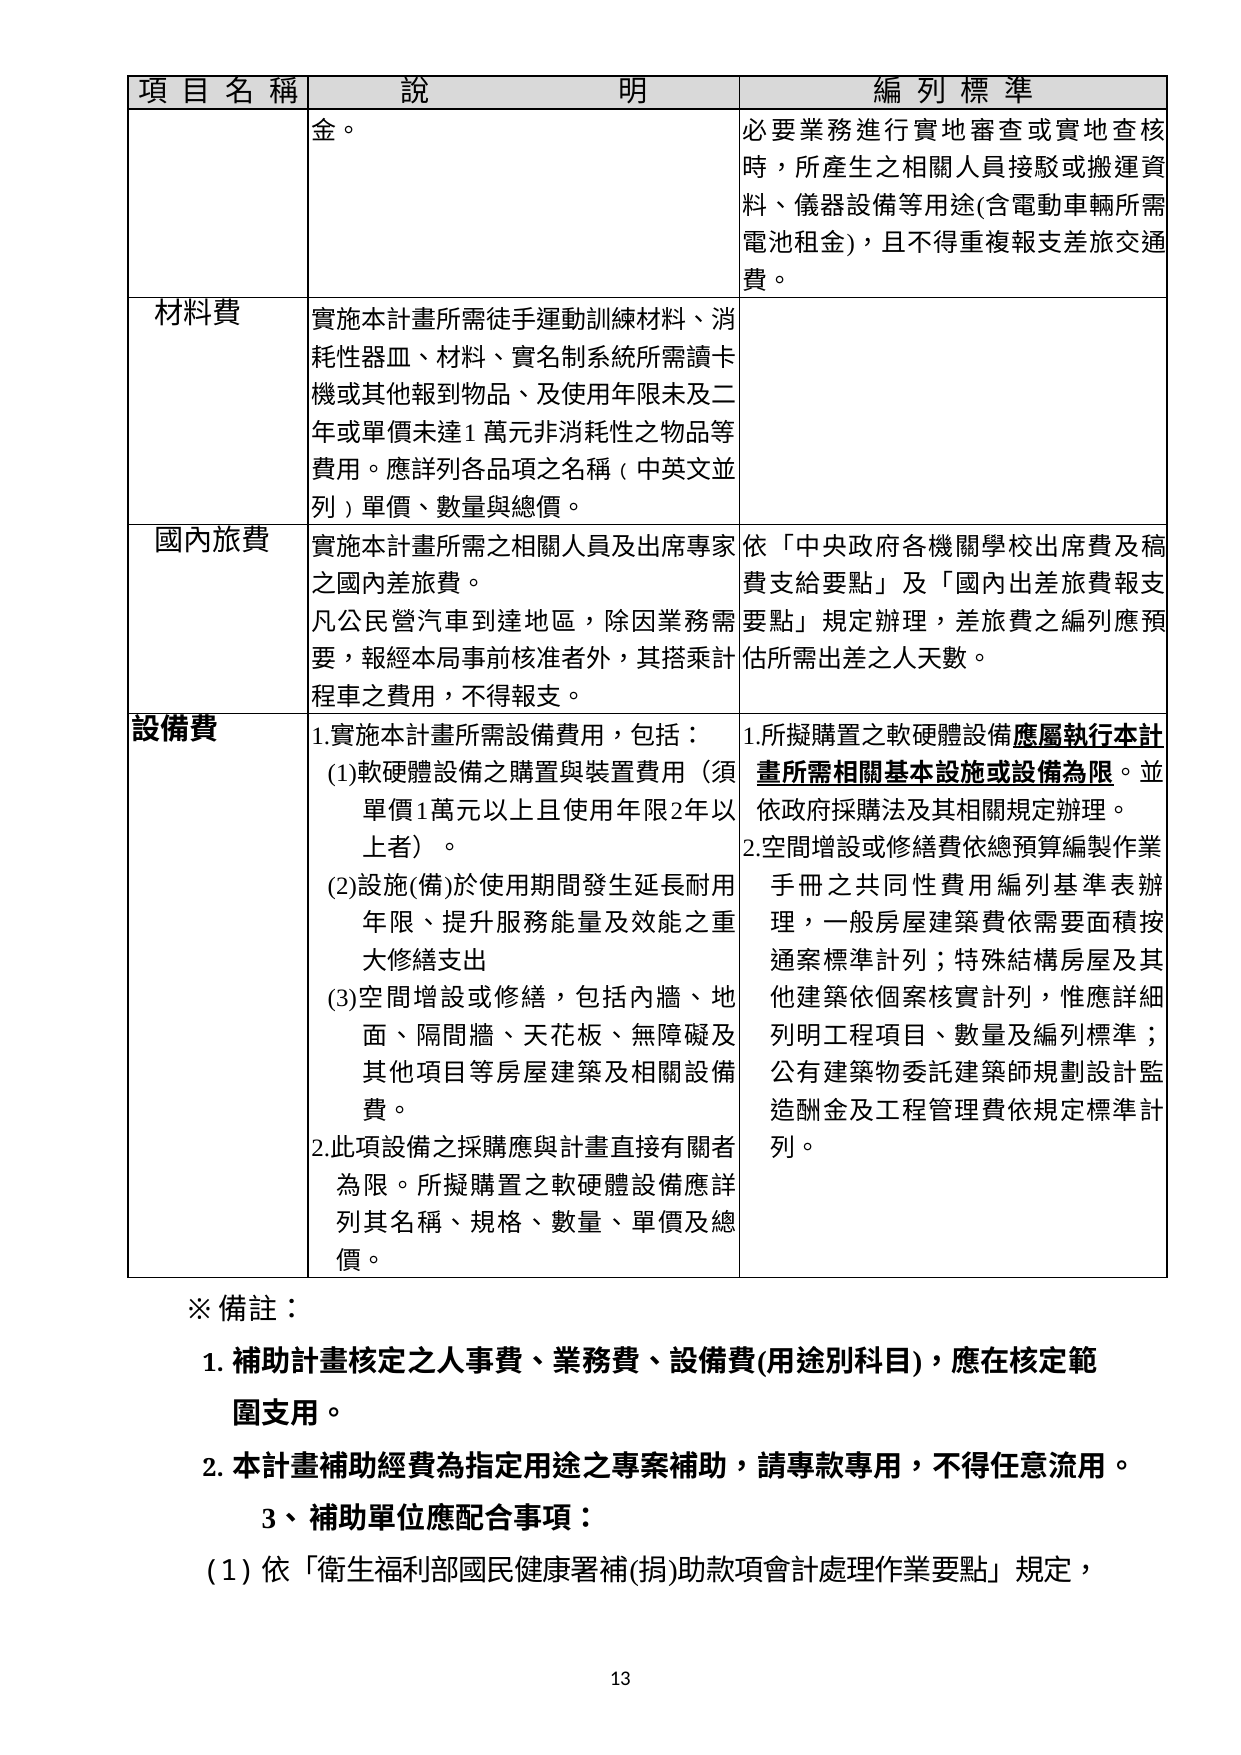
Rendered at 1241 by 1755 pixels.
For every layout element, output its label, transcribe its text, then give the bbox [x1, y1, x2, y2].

table_cell 金。 [309, 110, 739, 297]
text ※ 備註： [187, 1278, 1107, 1330]
list 依「衛生福利部國民健康署補(捐)助款項會計處理作業要點」規定， [202, 1538, 1103, 1591]
list 本計畫補助經費為指定用途之專案補助，請專款專用，不得任意流用。 [202, 1434, 1107, 1486]
table_cell [740, 298, 1166, 523]
table_cell 設備費 [129, 714, 307, 1277]
list 補助計畫核定之人事費、業務費、設備費(用途別科目)，應在核定範圍支用。 [202, 1330, 1107, 1434]
table_cell 1.實施本計畫所需設備費用，包括： (1)軟硬體設備之購置與裝置費用（須單價1萬元以上且使用年限2年以上者）。 (2)設施(備)於使用期間發生延長耐用年限、提升服務能量及效能之重大修繕支出 (3)空間增設或修繕，包括內牆、地面、隔間牆、天花板、無障礙及其他項目等房屋建築及相關設備費。 2.此項設備之採購應與計畫直接有關者為限。所擬購置之軟硬體設備應詳列其名稱、規格、數量、單價及總價。 [309, 714, 739, 1277]
table_cell [129, 110, 307, 297]
table_cell 實施本計畫所需之相關人員及出席專家之國內差旅費。 凡公民營汽車到達地區，除因業務需要，報經本局事前核准者外，其搭乘計程車之費用，不得報支。 [309, 525, 739, 712]
list 補助單位應配合事項： [261, 1486, 1107, 1538]
table_cell 必要業務進行實地審查或實地查核時，所產生之相關人員接駁或搬運資料、儀器設備等用途(含電動車輛所需電池租金)，且不得重複報支差旅交通費。 [740, 110, 1166, 297]
table_cell 實施本計畫所需徒手運動訓練材料、消耗性器皿、材料、實名制系統所需讀卡機或其他報到物品、及使用年限未及二年或單價未達1 萬元非消耗性之物品等費用。應詳列各品項之名稱﹙中英文並列﹚單價、數量與總價。 [309, 298, 739, 523]
table_cell 依「中央政府各機關學校出席費及稿費支給要點」及「國內出差旅費報支要點」規定辦理，差旅費之編列應預估所需出差之人天數。 [740, 525, 1166, 712]
table_header 編 列 標 準 [740, 77, 1166, 108]
table_header 項 目 名 稱 [129, 77, 307, 108]
table_cell 國內旅費 [129, 525, 307, 712]
table_header 說 明 [309, 77, 739, 108]
table_cell 1.所擬購置之軟硬體設備應屬執行本計畫所需相關基本設施或設備為限。並依政府採購法及其相關規定辦理。 2.空間增設或修繕費依總預算編製作業手冊之共同性費用編列基準表辦理，一般房屋建築費依需要面積按通案標準計列；特殊結構房屋及其他建築依個案核實計列，惟應詳細列明工程項目、數量及編列標準；公有建築物委託建築師規劃設計監造酬金及工程管理費依規定標準計列。 [740, 714, 1166, 1277]
table_cell 材料費 [129, 298, 307, 523]
